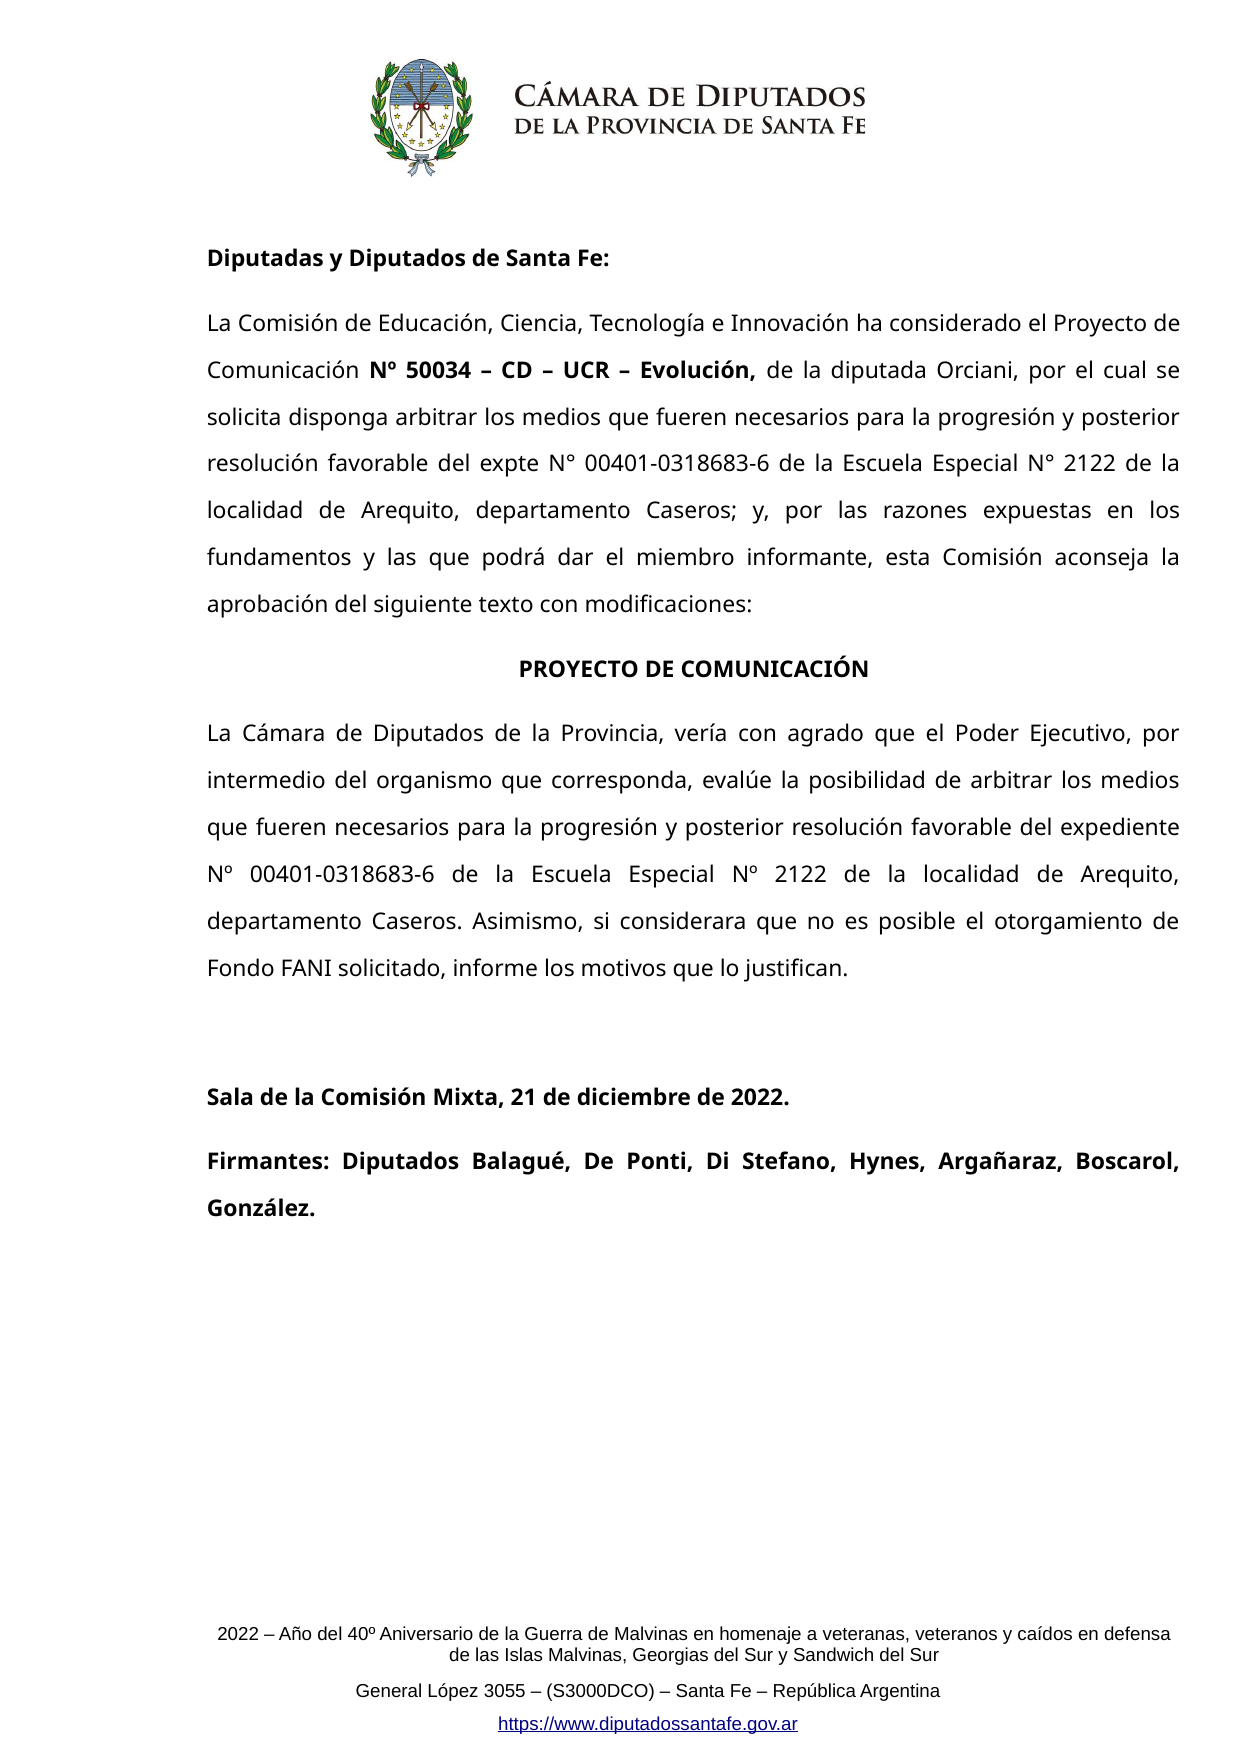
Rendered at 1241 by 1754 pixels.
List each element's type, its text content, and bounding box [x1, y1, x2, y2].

text PROYECTO DE COMUNICACIÓN [207, 653, 1181, 684]
text Diputadas y Diputados de Santa Fe: [207, 242, 1181, 273]
picture [370, 59, 866, 181]
text La Cámara de Diputados de la Provincia, vería con agrado que el Poder Ejecutivo, por intermedio del organismo que corresponda, evalúe la posibilidad de arbitrar los medios que fueren necesarios para la progresión y posterior resolución favorable del expediente Nº 00401-0318683-6 de la Escuela Especial Nº 2122 de la localidad de Arequito, departamento Caseros. Asimismo, si considerara que no es posible el otorgamiento de Fondo FANI solicitado, informe los motivos que lo justifican. [207, 717, 1181, 983]
text Sala de la Comisión Mixta, 21 de diciembre de 2022. [207, 1081, 1181, 1112]
text Firmantes: Diputados Balagué, De Ponti, Di Stefano, Hynes, Argañaraz, Boscarol, González. [207, 1145, 1181, 1223]
text La Comisión de Educación, Ciencia, Tecnología e Innovación ha considerado el Proyecto de Comunicación Nº 50034 – CD – UCR – Evolución, de la diputada Orciani, por el cual se solicita disponga arbitrar los medios que fueren necesarios para la progresión y posterior resolución favorable del expte N° 00401-0318683-6 de la Escuela Especial N° 2122 de la localidad de Arequito, departamento Caseros; y, por las razones expuestas en los fundamentos y las que podrá dar el miembro informante, esta Comisión aconseja la aprobación del siguiente texto con modificaciones: [207, 307, 1181, 619]
